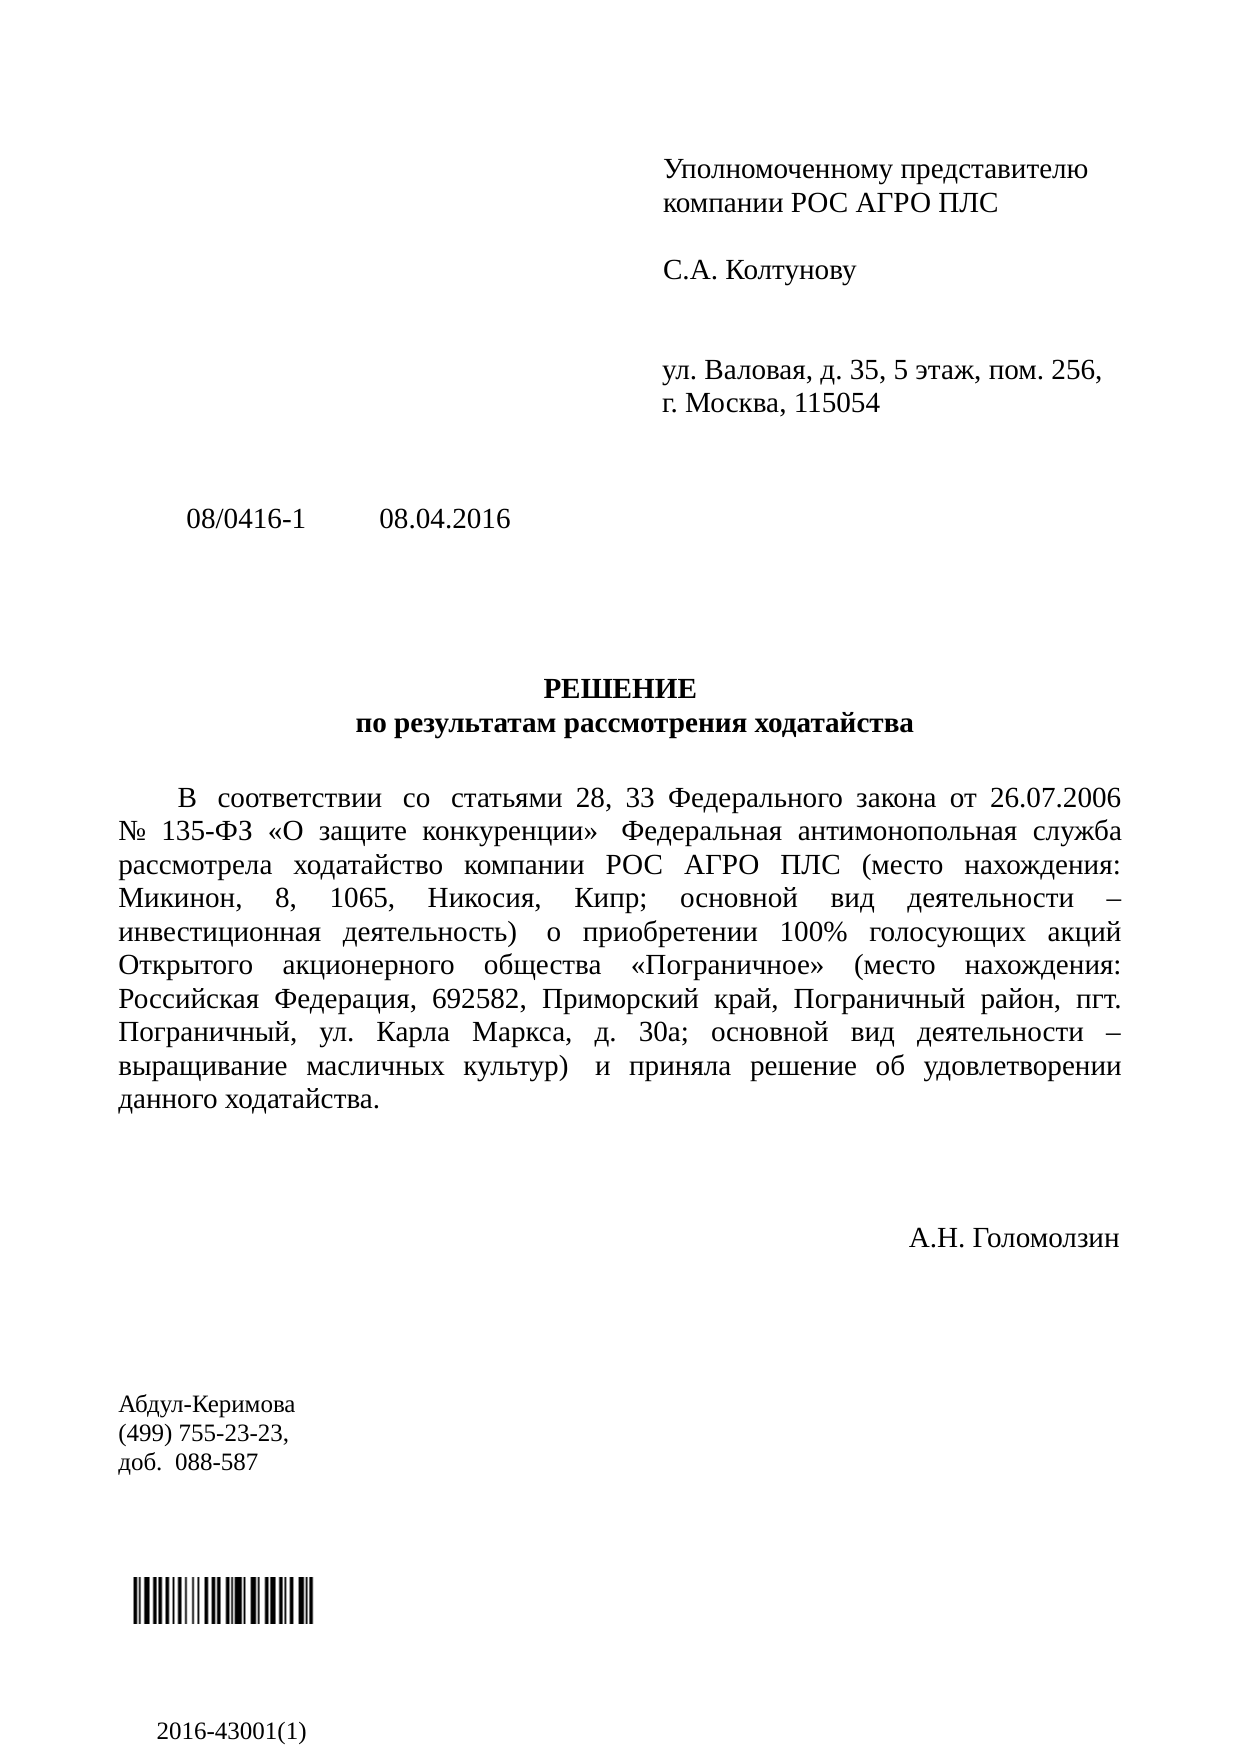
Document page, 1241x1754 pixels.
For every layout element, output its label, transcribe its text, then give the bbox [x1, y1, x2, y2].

subtitle С.А. Колтунову [118, 252, 1122, 286]
text А.Н. Голомолзин [118, 1220, 1122, 1253]
text 08/0416-1 08.04.2016 [74, 502, 1122, 535]
text ул. Валовая, д. 35, 5 этаж, пом. 256, [118, 352, 1122, 386]
subtitle Уполномоченному представителю [118, 152, 1122, 185]
text (499) 755-23-23, [118, 1418, 1122, 1447]
text по результатам рассмотрения ходатайства [118, 705, 1122, 738]
picture [118, 1577, 331, 1624]
text доб. 088-587 [118, 1447, 1122, 1476]
text г. Москва, 115054 [118, 386, 1122, 419]
text В соответствии со статьями 28, 33 Федерального закона от 26.07.2006 № 135-ФЗ «О защите конкуренции» Федеральная антимонопольная служба рассмотрела ходатайство компании РОС АГРО ПЛС (место нахождения: Микинон, 8, 1065, Никосия, Кипр; основной вид деятельности – инвестиционная деятельность) о приобретении 100% голосующих акций Открытого акционерного общества «Пограничное» (место нахождения: Российская Федерация, 692582, Приморский край, Пограничный район, пгт. Пограничный, ул. Карла Маркса, д. 30а; основной вид деятельности – выращивание масличных культур) и приняла решение об удовлетворении данного ходатайства. [118, 780, 1122, 1115]
subtitle компании РОС АГРО ПЛС [118, 185, 1122, 219]
text РЕШЕНИЕ [118, 671, 1122, 705]
subtitle Абдул-Керимова [118, 1389, 1122, 1418]
